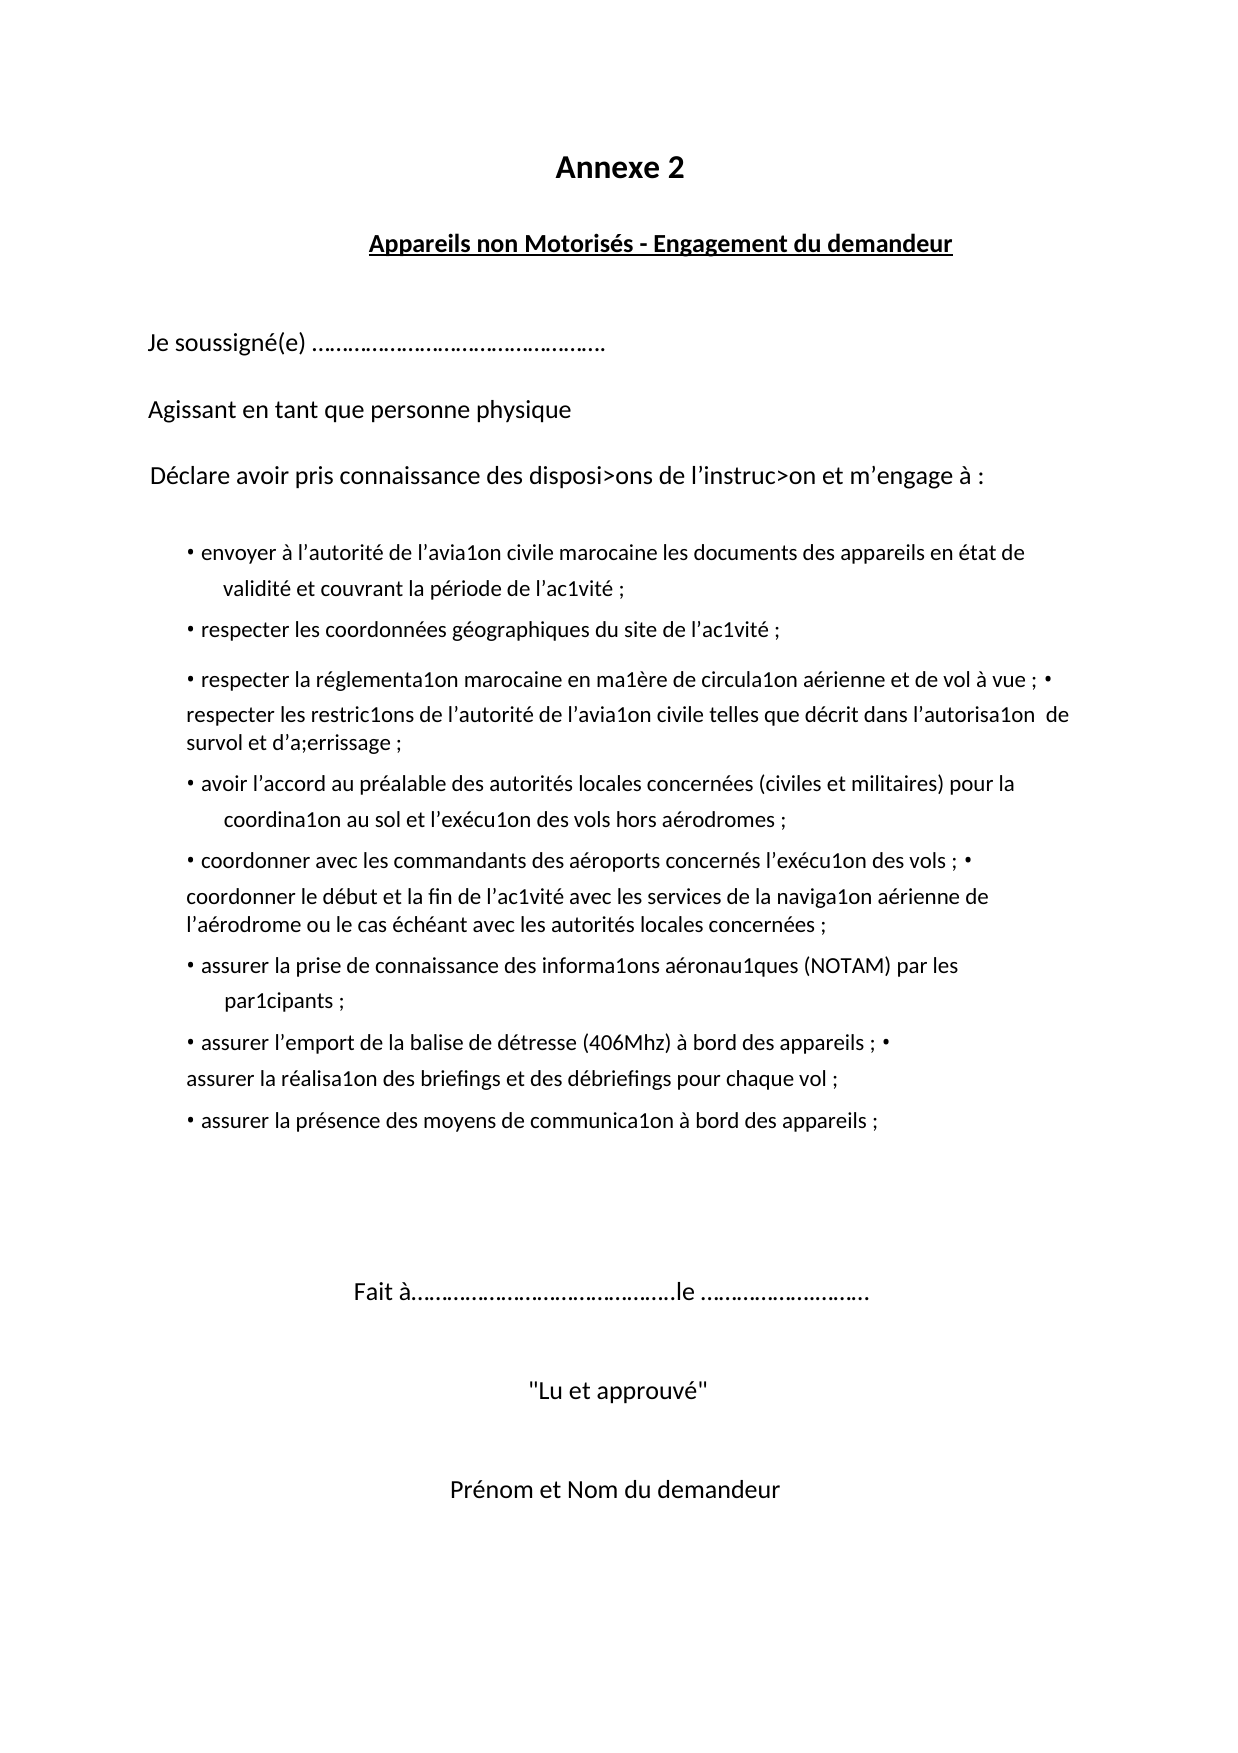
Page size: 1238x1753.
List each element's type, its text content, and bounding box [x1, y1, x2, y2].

text • respecter les coordonnées géographiques du site de l’ac1vité ; [186, 603, 1179, 650]
text Prénom et Nom du demandeur [450, 1473, 1179, 1505]
text • assurer l’emport de la balise de détresse (406Mhz) à bord des appareils ; • assurer la réalisa1on des briefings et des débriefings pour chaque vol ; [186, 1016, 897, 1092]
text • coordonner avec les commandants des aéroports concernés l’exécu1on des vols ; • coordonner le début et la fin de l’ac1vité avec les services de la naviga1on aérienne de l’aérodrome ou le cas échéant avec les autorités locales concernées ; [186, 834, 1033, 938]
text Agissant en tant que personne physique [148, 393, 1179, 425]
text • avoir l’accord au préalable des autorités locales concernées (civiles et militaires) pour la coordina1on au sol et l’exécu1on des vols hors aérodromes ; [186, 758, 1043, 833]
text • respecter la réglementa1on marocaine en ma1ère de circula1on aérienne et de vol à vue ; • respecter les restric1ons de l’autorité de l’avia1on civile telles que décrit dans l’autorisa1on de survol et d’a;errissage ; [186, 653, 1082, 756]
text • assurer la présence des moyens de communica1on à bord des appareils ; [186, 1094, 1179, 1141]
text Fait à……………………………………..le ……………….……… [354, 1275, 1179, 1307]
text Déclare avoir pris connaissance des disposi>ons de l’instruc>on et m’engage à : [150, 459, 1179, 491]
text Je soussigné(e) …………………………………………. [147, 327, 1179, 358]
text Appareils non Motorisés - Engagement du demandeur [142, 227, 1179, 259]
text • assurer la prise de connaissance des informa1ons aéronau1ques (NOTAM) par les par1cipants ; [186, 939, 988, 1014]
text • envoyer à l’autorité de l’avia1on civile marocaine les documents des appareils en état de validité et couvrant la période de l’ac1vité ; [186, 527, 1055, 602]
text Annexe 2 [555, 146, 1179, 187]
text "Lu et approuvé" [528, 1374, 1179, 1406]
